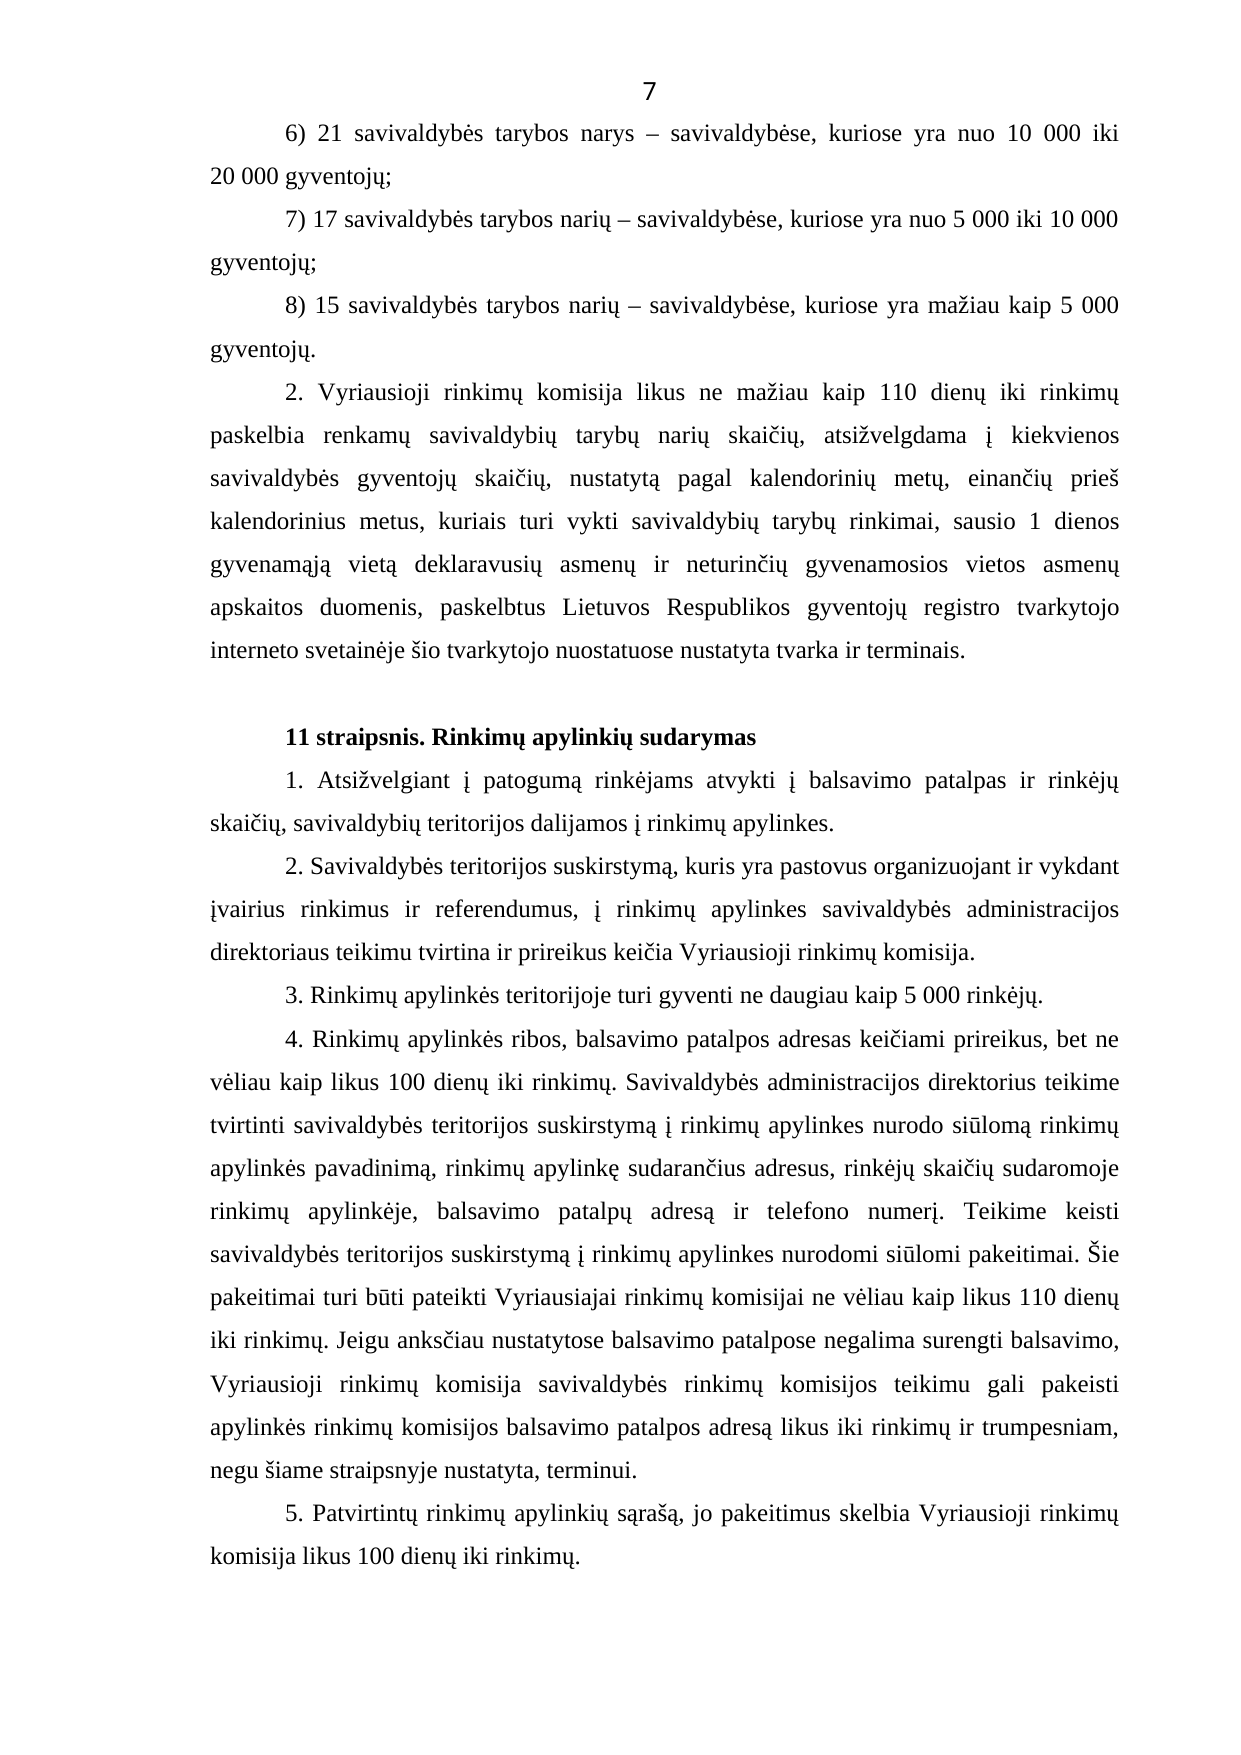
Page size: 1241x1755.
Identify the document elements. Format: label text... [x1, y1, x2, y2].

text 1. Atsižvelgiant į patogumą rinkėjams atvykti į balsavimo patalpas ir rinkėjų skaičių, savivaldybių teritorijos dalijamos į rinkimų apylinkes. [210, 765, 1120, 837]
text 4. Rinkimų apylinkės ribos, balsavimo patalpos adresas keičiami prireikus, bet ne vėliau kaip likus 100 dienų iki rinkimų. Savivaldybės administracijos direktorius teikime tvirtinti savivaldybės teritorijos suskirstymą į rinkimų apylinkes nurodo siūlomą rinkimų apylinkės pavadinimą, rinkimų apylinkę sudarančius adresus, rinkėjų skaičių sudaromoje rinkimų apylinkėje, balsavimo patalpų adresą ir telefono numerį. Teikime keisti savivaldybės teritorijos suskirstymą į rinkimų apylinkes nurodomi siūlomi pakeitimai. Šie pakeitimai turi būti pateikti Vyriausiajai rinkimų komisijai ne vėliau kaip likus 110 dienų iki rinkimų. Jeigu anksčiau nustatytose balsavimo patalpose negalima surengti balsavimo, Vyriausioji rinkimų komisija savivaldybės rinkimų komisijos teikimu gali pakeisti apylinkės rinkimų komisijos balsavimo patalpos adresą likus iki rinkimų ir trumpesniam, negu šiame straipsnyje nustatyta, terminui. [210, 1024, 1120, 1484]
text 3. Rinkimų apylinkės teritorijoje turi gyventi ne daugiau kaip 5 000 rinkėjų. [210, 981, 1120, 1009]
text 11 straipsnis. Rinkimų apylinkių sudarymas [210, 722, 1120, 751]
text 7) 17 savivaldybės tarybos narių – savivaldybėse, kuriose yra nuo 5 000 iki 10 000 gyventojų; [210, 204, 1120, 276]
text 6) 21 savivaldybės tarybos narys – savivaldybėse, kuriose yra nuo 10 000 iki 20 000 gyventojų; [210, 118, 1120, 190]
text 5. Patvirtintų rinkimų apylinkių sąrašą, jo pakeitimus skelbia Vyriausioji rinkimų komisija likus 100 dienų iki rinkimų. [210, 1498, 1120, 1570]
text 2. Savivaldybės teritorijos suskirstymą, kuris yra pastovus organizuojant ir vykdant įvairius rinkimus ir referendumus, į rinkimų apylinkes savivaldybės administracijos direktoriaus teikimu tvirtina ir prireikus keičia Vyriausioji rinkimų komisija. [210, 851, 1120, 966]
text 8) 15 savivaldybės tarybos narių – savivaldybėse, kuriose yra mažiau kaip 5 000 gyventojų. [210, 291, 1120, 362]
text 2. Vyriausioji rinkimų komisija likus ne mažiau kaip 110 dienų iki rinkimų paskelbia renkamų savivaldybių tarybų narių skaičių, atsižvelgdama į kiekvienos savivaldybės gyventojų skaičių, nustatytą pagal kalendorinių metų, einančių prieš kalendorinius metus, kuriais turi vykti savivaldybių tarybų rinkimai, sausio 1 dienos gyvenamąją vietą deklaravusių asmenų ir neturinčių gyvenamosios vietos asmenų apskaitos duomenis, paskelbtus Lietuvos Respublikos gyventojų registro tvarkytojo interneto svetainėje šio tvarkytojo nuostatuose nustatyta tvarka ir terminais. [210, 377, 1120, 664]
